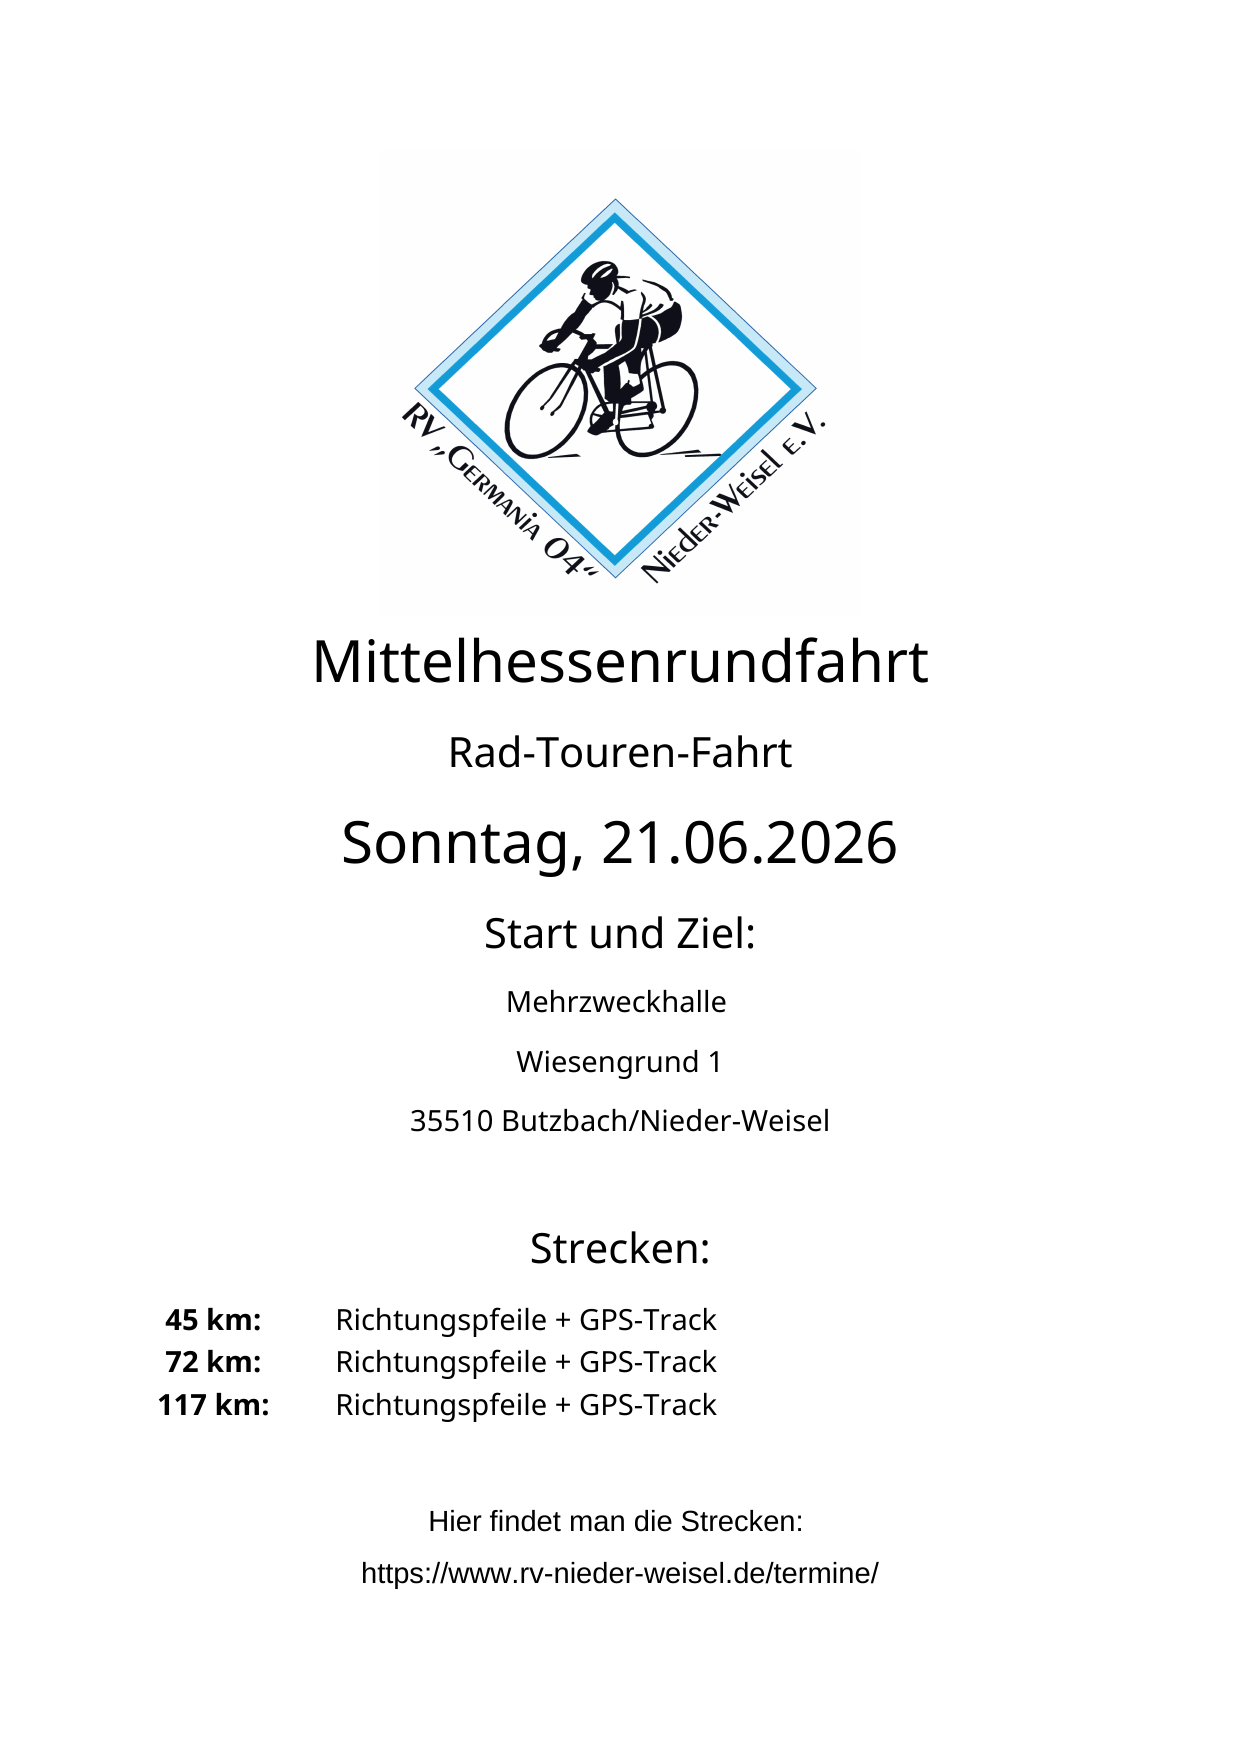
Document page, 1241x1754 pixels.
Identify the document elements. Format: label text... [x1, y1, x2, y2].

text Rad-Touren-Fahrt [148, 723, 1093, 780]
table_cell [280, 1383, 287, 1426]
text https://www.rv-nieder-weisel.de/termine/ [148, 1556, 1093, 1590]
picture [379, 150, 862, 615]
table_header Richtungspfeile + GPS-Track [294, 1297, 759, 1340]
table_cell Richtungspfeile + GPS-Track [294, 1383, 759, 1426]
text Start und Ziel: [148, 903, 1093, 960]
text Mehrzweckhalle [148, 981, 1093, 1021]
text Sonntag, 21.06.2026 [148, 801, 1093, 880]
text Mittelhessenrundfahrt [148, 148, 1093, 700]
table_cell 117 km: [146, 1383, 280, 1426]
text Hier findet man die Strecken: [148, 1503, 1093, 1537]
table_header [287, 1297, 294, 1340]
table_cell [287, 1383, 294, 1426]
table_header 45 km: [146, 1297, 280, 1340]
text 35510 Butzbach/Nieder-Weisel [148, 1100, 1093, 1140]
table_cell Richtungspfeile + GPS-Track [294, 1340, 759, 1383]
text Wiesengrund 1 [148, 1041, 1093, 1081]
table_cell [287, 1340, 294, 1383]
table_cell [280, 1340, 287, 1383]
text Strecken: [148, 1219, 1093, 1276]
table_cell 72 km: [146, 1340, 280, 1383]
table_header [280, 1297, 287, 1340]
